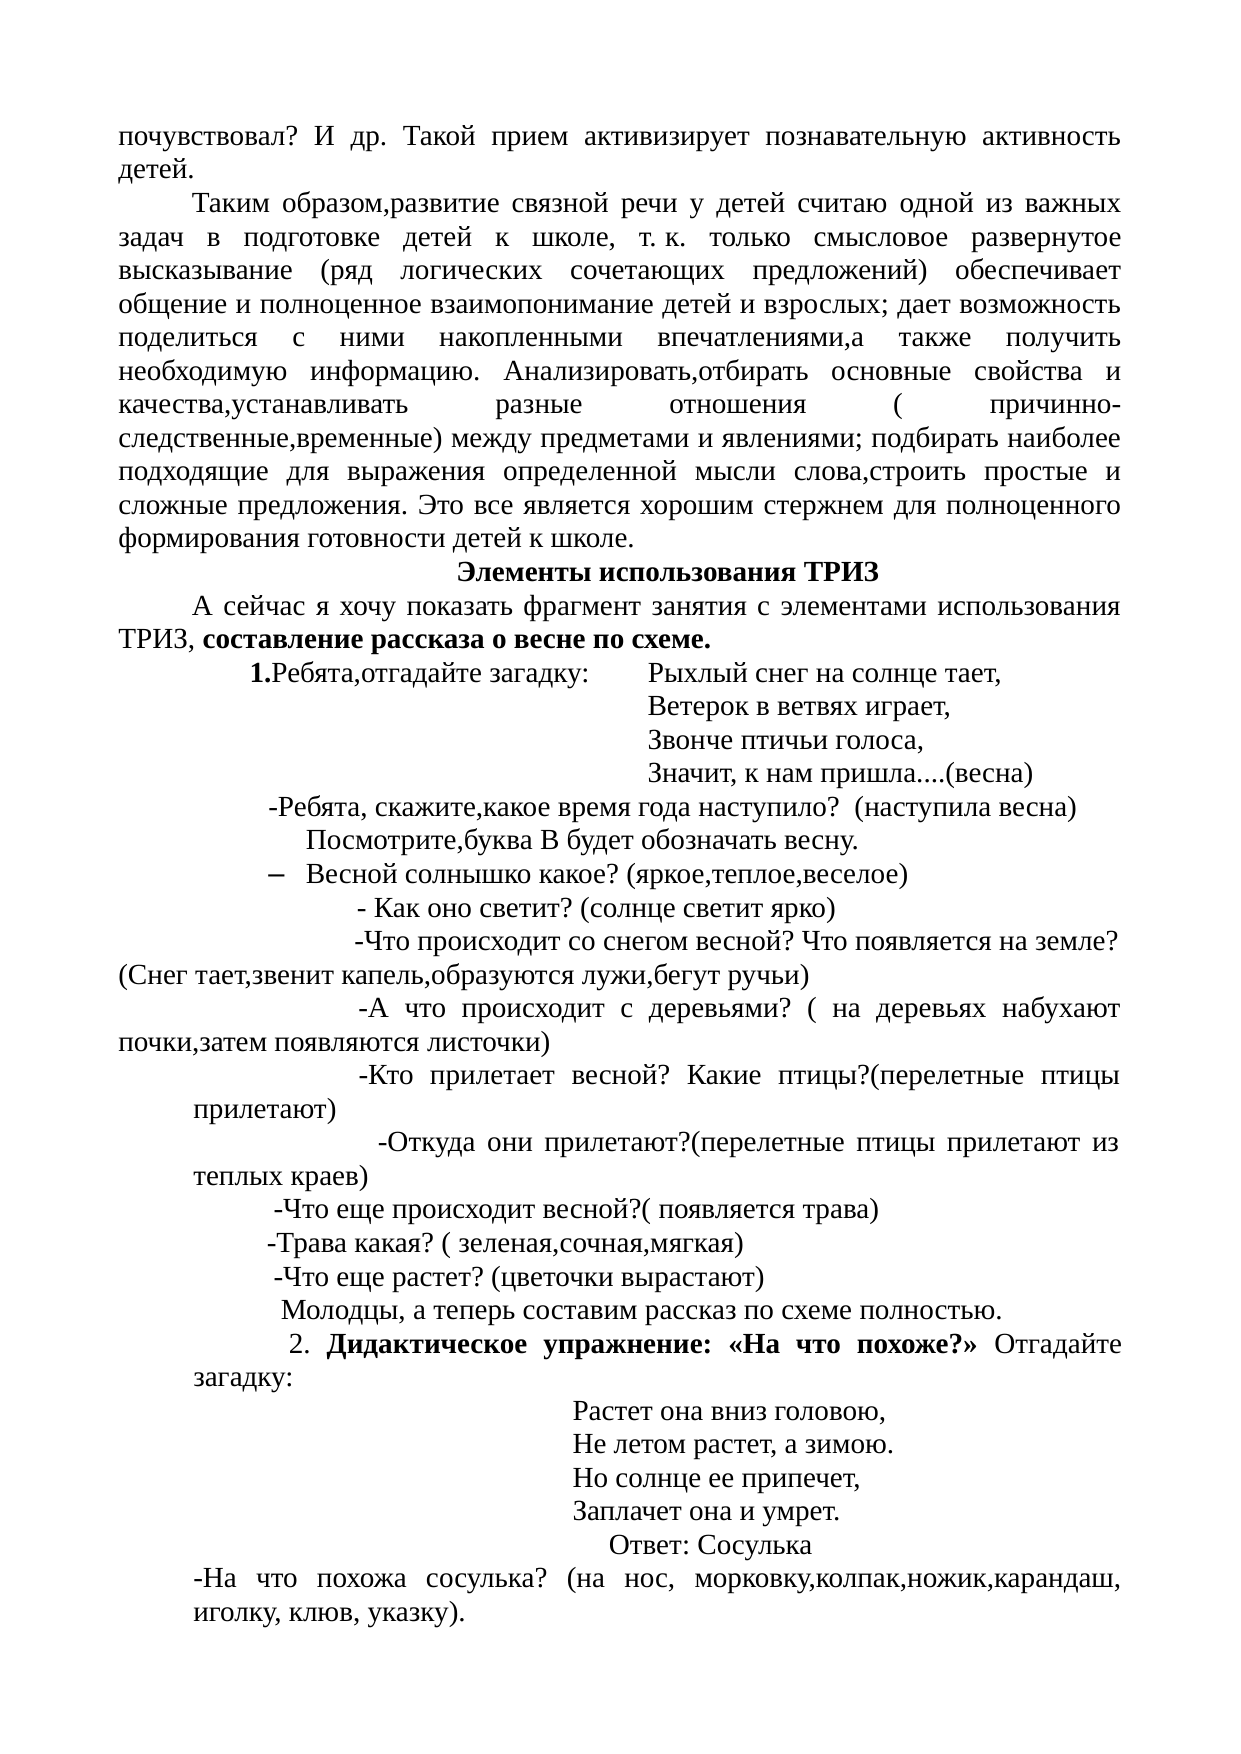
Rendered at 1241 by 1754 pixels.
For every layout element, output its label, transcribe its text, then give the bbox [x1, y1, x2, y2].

list Заплачет она и умрет. [156, 1493, 1122, 1527]
list -Что еще растет? (цветочки вырастают) [156, 1259, 1122, 1292]
list -На что похожа сосулька? (на нос, морковку,колпак,ножик,карандаш, иголку, клюв, указку). [156, 1561, 1122, 1628]
text А сейчас я хочу показать фрагмент занятия с элементами использования ТРИЗ, составление рассказа о весне по схеме. [118, 588, 1122, 655]
list - Как оно светит? (солнце светит ярко) [268, 890, 1122, 923]
text -А что происходит с деревьями? ( на деревьях набухают почки,затем появляются листочки) [118, 990, 1122, 1057]
text Таким образом,развитие связной речи у детей считаю одной из важных задач в подготовке детей к школе, т. к. только смысловое развернутое высказывание (ряд логических сочетающих предложений) обеспечивает общение и полноценное взаимопонимание детей и взрослых; дает возможность поделиться с ними накопленными впечатлениями,а также получить необходимую информацию. Анализировать,отбирать основные свойства и качества,устанавливать разные отношения ( причинно-следственные,временные) между предметами и явлениями; подбирать наиболее подходящие для выражения определенной мысли слова,строить простые и сложные предложения. Это все является хорошим стержнем для полноценного формирования готовности детей к школе. [118, 185, 1122, 554]
text Элементы использования ТРИЗ [118, 554, 1122, 588]
list Растет она вниз головою, [156, 1393, 1122, 1426]
list 2. Дидактическое упражнение: «На что похоже?» Отгадайте загадку: [156, 1326, 1122, 1393]
text почувствовал? И др. Такой прием активизирует познавательную активность детей. [118, 118, 1122, 185]
list -Кто прилетает весной? Какие птицы?(перелетные птицы прилетают) [156, 1057, 1122, 1124]
list Звонче птичьи голоса, [231, 722, 1122, 755]
list Посмотрите,буква В будет обозначать весну. [268, 822, 1122, 856]
list Весной солнышко какое? (яркое,теплое,веселое) [268, 856, 1122, 890]
list -Трава какая? ( зеленая,сочная,мягкая) [156, 1225, 1122, 1259]
list Ответ: Сосулька [156, 1527, 1122, 1561]
list -Ребята, скажите,какое время года наступило? (наступила весна) [231, 789, 1122, 822]
text -Что происходит со снегом весной? Что появляется на земле? (Снег тает,звенит капель,образуются лужи,бегут ручьи) [118, 923, 1122, 990]
list Значит, к нам пришла....(весна) [231, 755, 1122, 789]
list -Откуда они прилетают?(перелетные птицы прилетают из теплых краев) [156, 1124, 1122, 1192]
text 1.Ребята,отгадайте загадку: Рыхлый снег на солнце тает, [118, 655, 1122, 688]
list Но солнце ее припечет, [156, 1460, 1122, 1493]
list Ветерок в ветвях играет, [231, 688, 1122, 722]
list Молодцы, а теперь составим рассказ по схеме полностью. [156, 1292, 1122, 1326]
list -Что еще происходит весной?( появляется трава) [156, 1192, 1122, 1225]
list Не летом растет, а зимою. [156, 1426, 1122, 1460]
